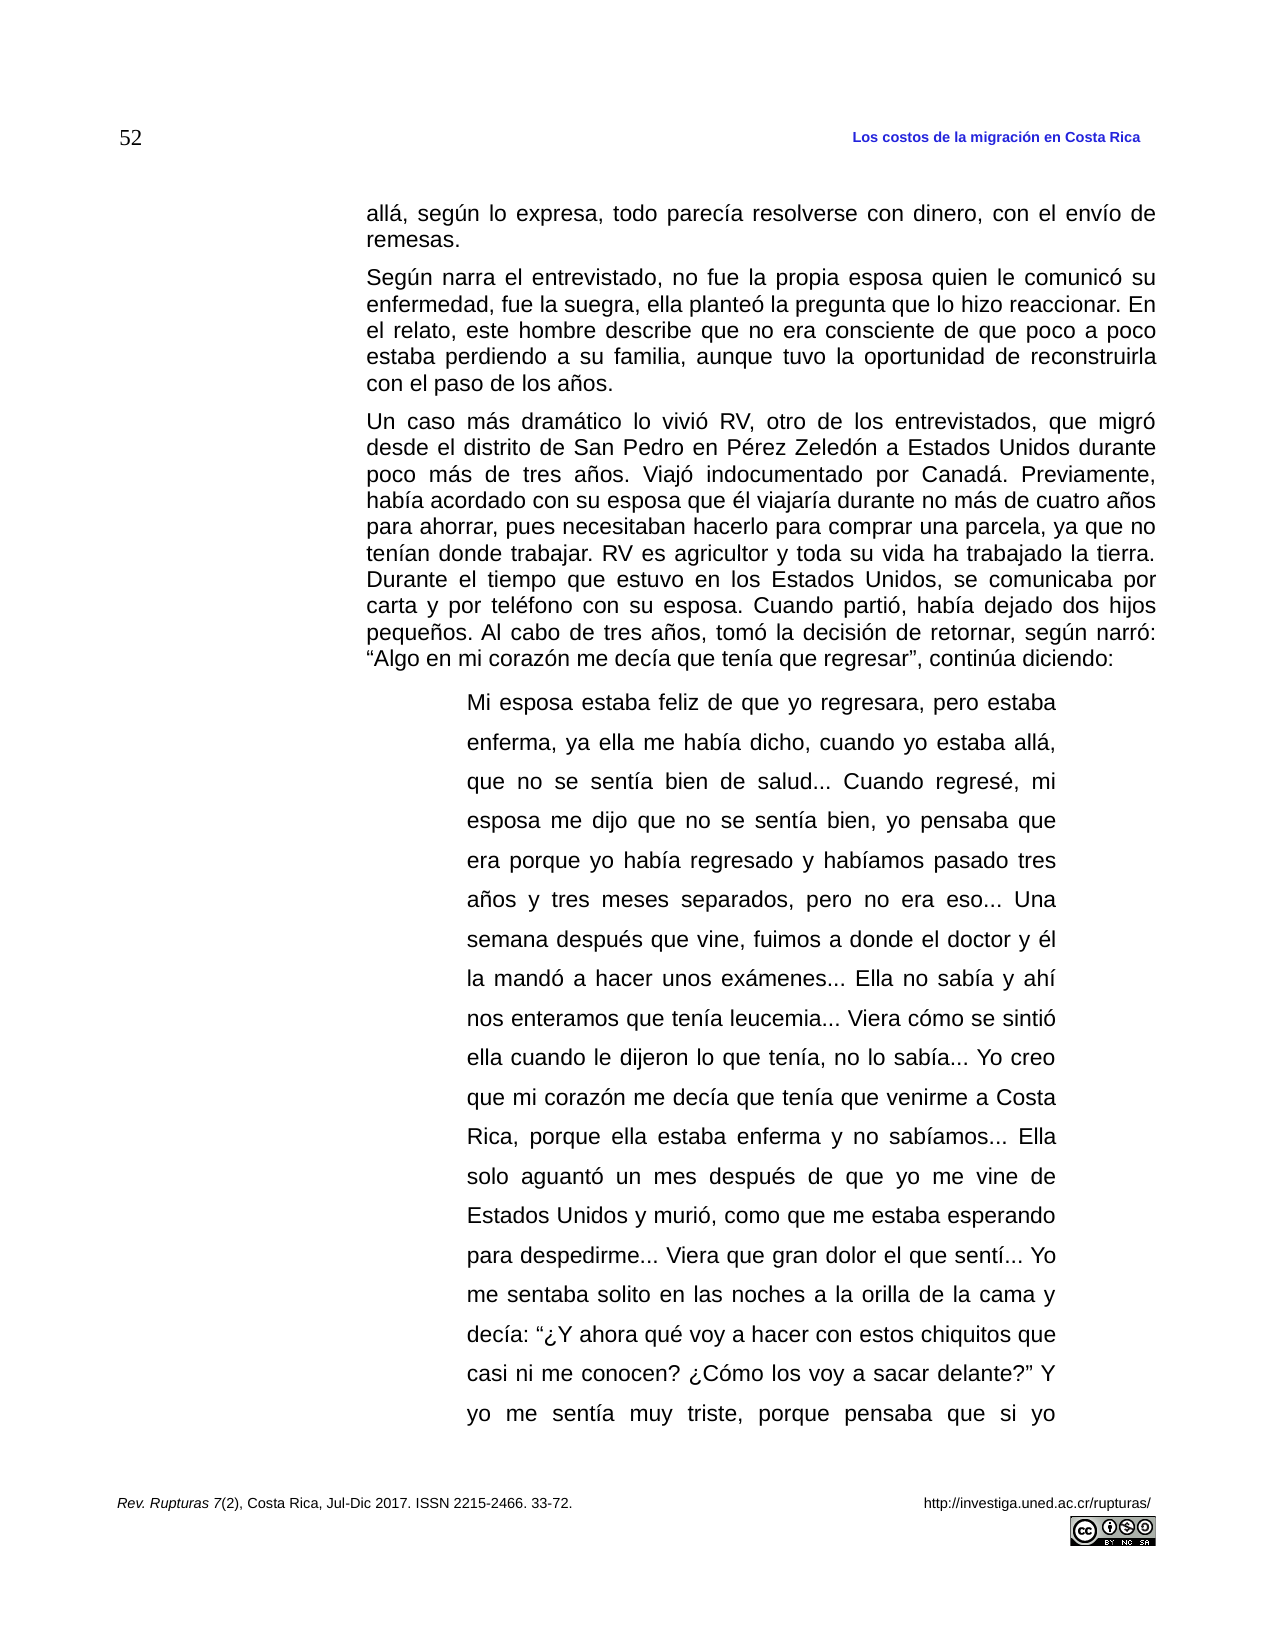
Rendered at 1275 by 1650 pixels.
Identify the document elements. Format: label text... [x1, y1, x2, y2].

picture [1070, 1516, 1156, 1546]
text Según narra el entrevistado, no fue la propia esposa quien le comunicó su enfermedad, fue la suegra, ella planteó la pregunta que lo hizo reaccionar. En el relato, este hombre describe que no era consciente de que poco a poco estaba perdiendo a su familia, aunque tuvo la oportunidad de reconstruirla con el paso de los años. [366, 264, 1157, 396]
text allá, según lo expresa, todo parecía resolverse con dinero, con el envío de remesas. [366, 200, 1157, 252]
text Mi esposa estaba feliz de que yo regresara, pero estaba enferma, ya ella me había dicho, cuando yo estaba allá, que no se sentía bien de salud... Cuando regresé, mi esposa me dijo que no se sentía bien, yo pensaba que era porque yo había regresado y habíamos pasado tres años y tres meses separados, pero no era eso... Una semana después que vine, fuimos a donde el doctor y él la mandó a hacer unos exámenes... Ella no sabía y ahí nos enteramos que tenía leucemia... Viera cómo se sintió ella cuando le dijeron lo que tenía, no lo sabía... Yo creo que mi corazón me decía que tenía que venirme a Costa Rica, porque ella estaba enferma y no sabíamos... Ella solo aguantó un mes después de que yo me vine de Estados Unidos y murió, como que me estaba esperando para despedirme... Viera que gran dolor el que sentí... Yo me sentaba solito en las noches a la orilla de la cama y decía: “¿Y ahora qué voy a hacer con estos chiquitos que casi ni me conocen? ¿Cómo los voy a sacar delante?” Y yo me sentía muy triste, porque pensaba que si yo [467, 689, 1056, 1426]
text Un caso más dramático lo vivió RV, otro de los entrevistados, que migró desde el distrito de San Pedro en Pérez Zeledón a Estados Unidos durante poco más de tres años. Viajó indocumentado por Canadá. Previamente, había acordado con su esposa que él viajaría durante no más de cuatro años para ahorrar, pues necesitaban hacerlo para comprar una parcela, ya que no tenían donde trabajar. RV es agricultor y toda su vida ha trabajado la tierra. Durante el tiempo que estuvo en los Estados Unidos, se comunicaba por carta y por teléfono con su esposa. Cuando partió, había dejado dos hijos pequeños. Al cabo de tres años, tomó la decisión de retornar, según narró: “Algo en mi corazón me decía que tenía que regresar”, continúa diciendo: [366, 408, 1157, 671]
